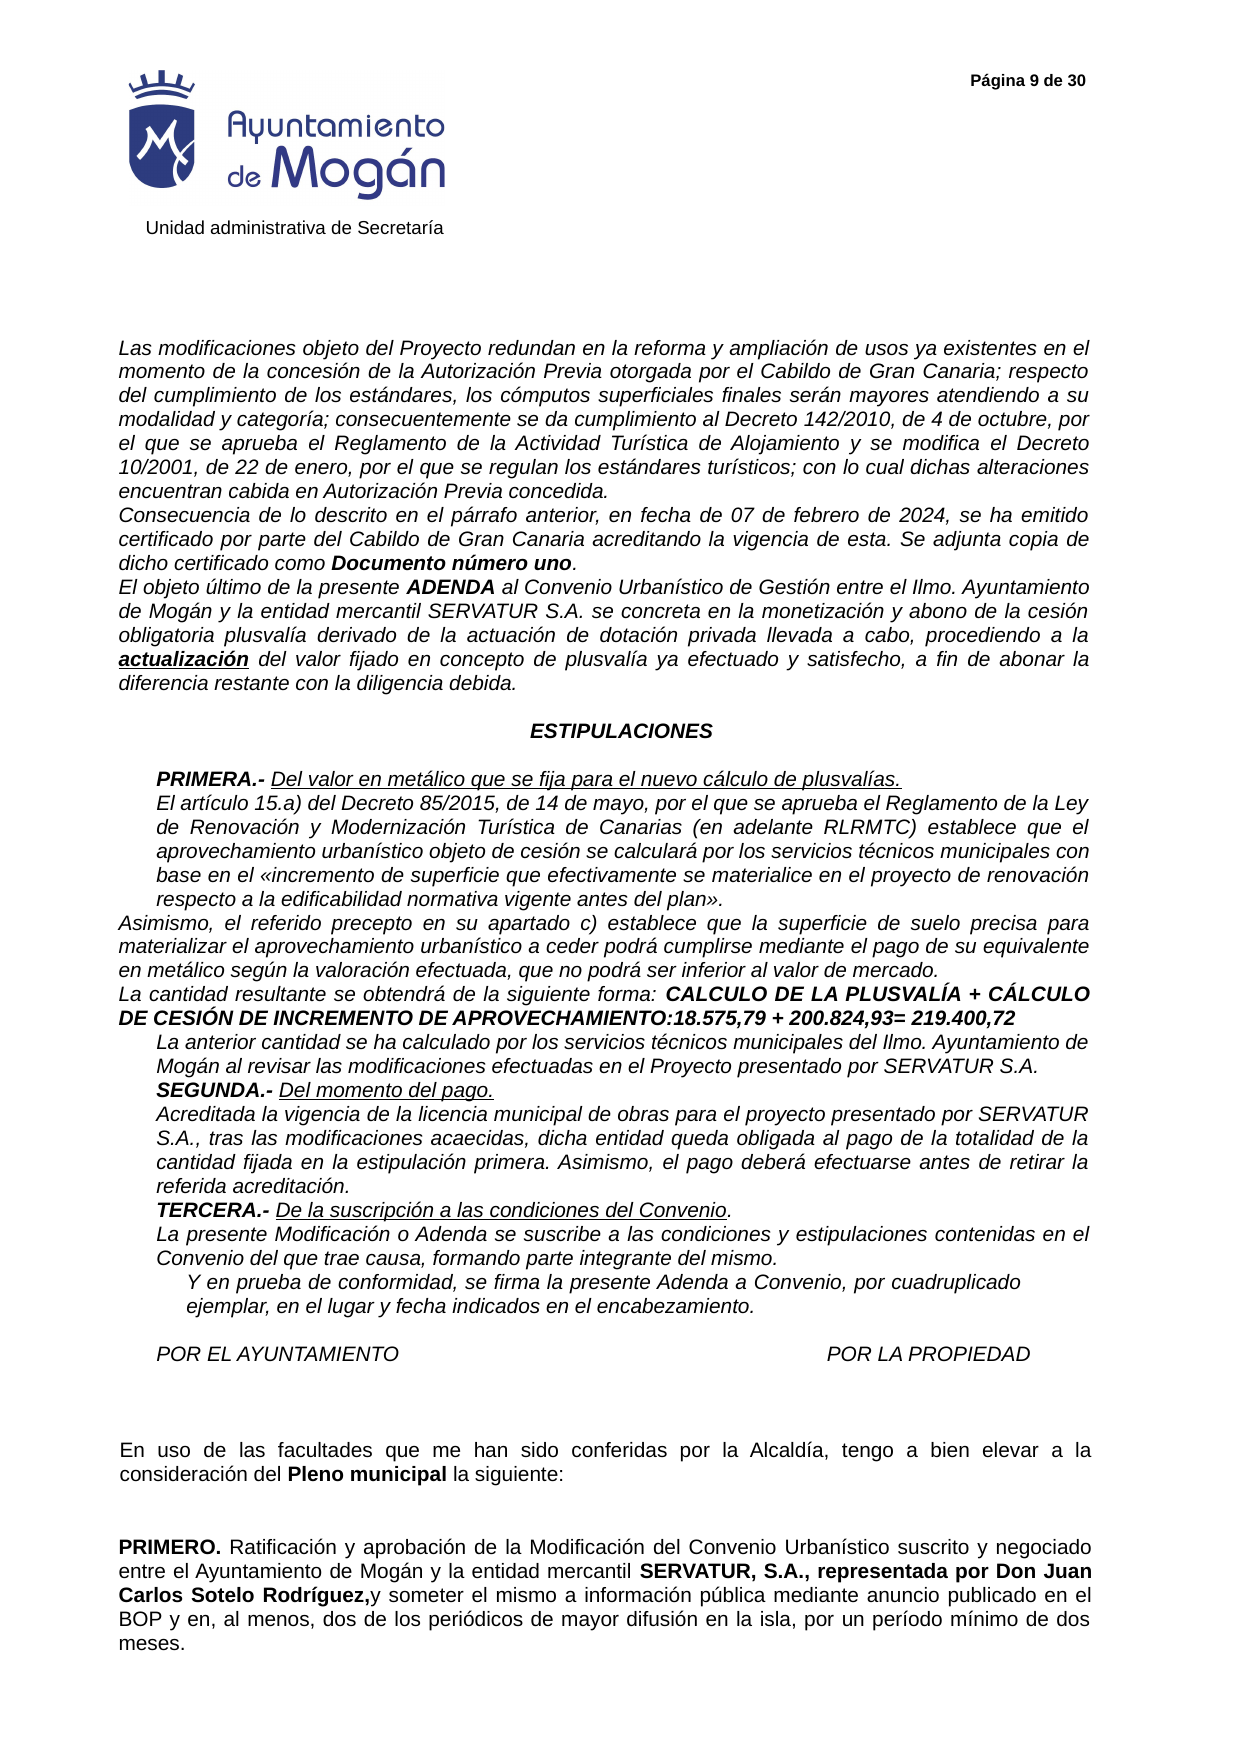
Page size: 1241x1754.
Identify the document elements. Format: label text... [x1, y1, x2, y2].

text El artículo 15.a) del Decreto 85/2015, de 14 de mayo, por el que se aprueba el Reglamento de la Ley de Renovación y Modernización Turística de Canarias (en adelante RLRMTC) establece que el aprovechamiento urbanístico objeto de cesión se calculará por los servicios técnicos municipales con base en el «incremento de superficie que efectivamente se materialice en el proyecto de renovación respecto a la edificabilidad normativa vigente antes del plan». [156, 791, 1092, 910]
text La cantidad resultante se obtendrá de la siguiente forma: CALCULO DE LA PLUSVALÍA + CÁLCULO DE CESIÓN DE INCREMENTO DE APROVECHAMIENTO:18.575,79 + 200.824,93= 219.400,72 [118, 982, 1092, 1030]
text La anterior cantidad se ha calculado por los servicios técnicos municipales del Ilmo. Ayuntamiento de Mogán al revisar las modificaciones efectuadas en el Proyecto presentado por SERVATUR S.A. [156, 1030, 1092, 1078]
picture [128, 70, 445, 206]
text Consecuencia de lo descrito en el párrafo anterior, en fecha de 07 de febrero de 2024, se ha emitido certificado por parte del Cabildo de Gran Canaria acreditando la vigencia de esta. Se adjunta copia de dicho certificado como Documento número uno. [118, 503, 1092, 575]
text Las modificaciones objeto del Proyecto redundan en la reforma y ampliación de usos ya existentes en el momento de la concesión de la Autorización Previa otorgada por el Cabildo de Gran Canaria; respecto del cumplimiento de los estándares, los cómputos superficiales finales serán mayores atendiendo a su modalidad y categoría; consecuentemente se da cumplimiento al Decreto 142/2010, de 4 de octubre, por el que se aprueba el Reglamento de la Actividad Turística de Alojamiento y se modifica el Decreto 10/2001, de 22 de enero, por el que se regulan los estándares turísticos; con lo cual dichas alteraciones encuentran cabida en Autorización Previa concedida. [118, 335, 1092, 503]
text PRIMERO. Ratificación y aprobación de la Modificación del Convenio Urbanístico suscrito y negociado entre el Ayuntamiento de Mogán y la entidad mercantil SERVATUR, S.A., representada por Don Juan Carlos Sotelo Rodríguez,y someter el mismo a información pública mediante anuncio publicado en el BOP y en, al menos, dos de los periódicos de mayor difusión en la isla, por un período mínimo de dos meses. [118, 1535, 1092, 1655]
text Y en prueba de conformidad, se firma la presente Adenda a Convenio, por cuadruplicado ejemplar, en el lugar y fecha indicados en el encabezamiento. [186, 1270, 1024, 1318]
text ESTIPULACIONES [156, 719, 1092, 743]
text El objeto último de la presente ADENDA al Convenio Urbanístico de Gestión entre el Ilmo. Ayuntamiento de Mogán y la entidad mercantil SERVATUR S.A. se concreta en la monetización y abono de la cesión obligatoria plusvalía derivado de la actuación de dotación privada llevada a cabo, procediendo a la actualización del valor fijado en concepto de plusvalía ya efectuado y satisfecho, a fin de abonar la diferencia restante con la diligencia debida. [118, 575, 1092, 695]
text Acreditada la vigencia de la licencia municipal de obras para el proyecto presentado por SERVATUR S.A., tras las modificaciones acaecidas, dicha entidad queda obligada al pago de la totalidad de la cantidad fijada en la estipulación primera. Asimismo, el pago deberá efectuarse antes de retirar la referida acreditación. [156, 1102, 1092, 1198]
text TERCERA.- De la suscripción a las condiciones del Convenio. [156, 1198, 1092, 1222]
text Asimismo, el referido precepto en su apartado c) establece que la superficie de suelo precisa para materializar el aprovechamiento urbanístico a ceder podrá cumplirse mediante el pago de su equivalente en metálico según la valoración efectuada, que no podrá ser inferior al valor de mercado. [118, 910, 1092, 982]
text SEGUNDA.- Del momento del pago. [156, 1078, 1092, 1102]
text En uso de las facultades que me han sido conferidas por la Alcaldía, tengo a bien elevar a la consideración del Pleno municipal la siguiente: [119, 1438, 1092, 1486]
text POR EL AYUNTAMIENTO POR LA PROPIEDAD [156, 1342, 1092, 1366]
text PRIMERA.- Del valor en metálico que se fija para el nuevo cálculo de plusvalías. [156, 767, 1092, 791]
text La presente Modificación o Adenda se suscribe a las condiciones y estipulaciones contenidas en el Convenio del que trae causa, formando parte integrante del mismo. [156, 1222, 1092, 1270]
